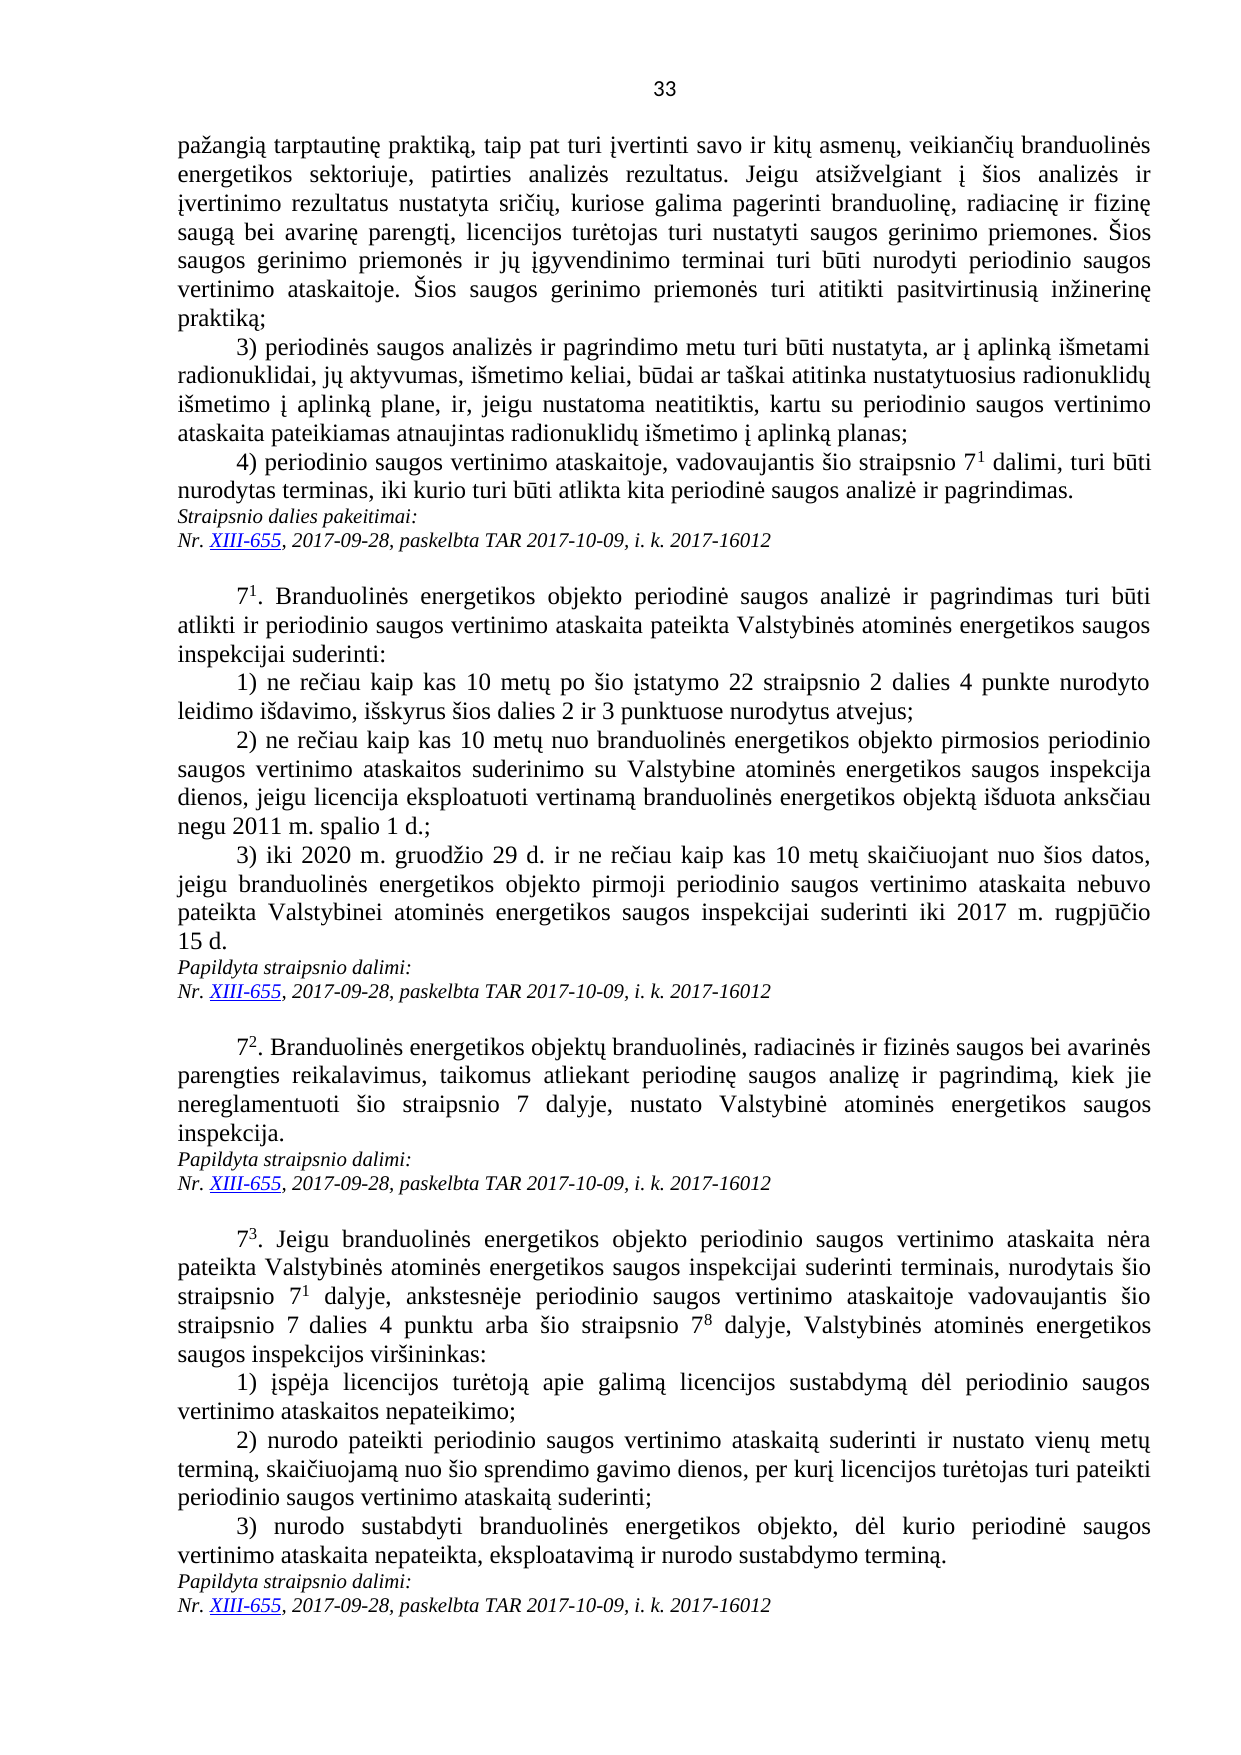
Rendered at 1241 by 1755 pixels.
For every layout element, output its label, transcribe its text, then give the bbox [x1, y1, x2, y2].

text 3) nurodo sustabdyti branduolinės energetikos objekto, dėl kurio periodinė saugos vertinimo ataskaita nepateikta, eksploatavimą ir nurodo sustabdymo terminą. [177, 1511, 1152, 1569]
text 1) įspėja licencijos turėtoją apie galimą licencijos sustabdymą dėl periodinio saugos vertinimo ataskaitos nepateikimo; [177, 1367, 1152, 1425]
text 72. Branduolinės energetikos objektų branduolinės, radiacinės ir fizinės saugos bei avarinės parengties reikalavimus, taikomus atliekant periodinę saugos analizę ir pagrindimą, kiek jie nereglamentuoti šio straipsnio 7 dalyje, nustato Valstybinė atominės energetikos saugos inspekcija. [177, 1032, 1152, 1147]
text Nr. XIII-655, 2017-09-28, paskelbta TAR 2017-10-09, i. k. 2017-16012 [177, 528, 1152, 552]
text 1) ne rečiau kaip kas 10 metų po šio įstatymo 22 straipsnio 2 dalies 4 punkte nurodyto leidimo išdavimo, išskyrus šios dalies 2 ir 3 punktuose nurodytus atvejus; [177, 667, 1152, 725]
text Straipsnio dalies pakeitimai: [177, 504, 1152, 528]
text Papildyta straipsnio dalimi: [177, 1569, 1152, 1593]
text 2) ne rečiau kaip kas 10 metų nuo branduolinės energetikos objekto pirmosios periodinio saugos vertinimo ataskaitos suderinimo su Valstybine atominės energetikos saugos inspekcija dienos, jeigu licencija eksploatuoti vertinamą branduolinės energetikos objektą išduota anksčiau negu 2011 m. spalio 1 d.; [177, 725, 1152, 840]
text Nr. XIII-655, 2017-09-28, paskelbta TAR 2017-10-09, i. k. 2017-16012 [177, 1593, 1152, 1617]
text Papildyta straipsnio dalimi: [177, 955, 1152, 979]
text 2) nurodo pateikti periodinio saugos vertinimo ataskaitą suderinti ir nustato vienų metų terminą, skaičiuojamą nuo šio sprendimo gavimo dienos, per kurį licencijos turėtojas turi pateikti periodinio saugos vertinimo ataskaitą suderinti; [177, 1425, 1152, 1511]
text Nr. XIII-655, 2017-09-28, paskelbta TAR 2017-10-09, i. k. 2017-16012 [177, 1171, 1152, 1195]
text 3) periodinės saugos analizės ir pagrindimo metu turi būti nustatyta, ar į aplinką išmetami radionuklidai, jų aktyvumas, išmetimo keliai, būdai ar taškai atitinka nustatytuosius radionuklidų išmetimo į aplinką plane, ir, jeigu nustatoma neatitiktis, kartu su periodinio saugos vertinimo ataskaita pateikiamas atnaujintas radionuklidų išmetimo į aplinką planas; [177, 332, 1152, 447]
text pažangią tarptautinę praktiką, taip pat turi įvertinti savo ir kitų asmenų, veikiančių branduolinės energetikos sektoriuje, patirties analizės rezultatus. Jeigu atsižvelgiant į šios analizės ir įvertinimo rezultatus nustatyta sričių, kuriose galima pagerinti branduolinę, radiacinę ir fizinę saugą bei avarinę parengtį, licencijos turėtojas turi nustatyti saugos gerinimo priemones. Šios saugos gerinimo priemonės ir jų įgyvendinimo terminai turi būti nurodyti periodinio saugos vertinimo ataskaitoje. Šios saugos gerinimo priemonės turi atitikti pasitvirtinusią inžinerinę praktiką; [177, 131, 1152, 332]
text 3) iki 2020 m. gruodžio 29 d. ir ne rečiau kaip kas 10 metų skaičiuojant nuo šios datos, jeigu branduolinės energetikos objekto pirmoji periodinio saugos vertinimo ataskaita nebuvo pateikta Valstybinei atominės energetikos saugos inspekcijai suderinti iki 2017 m. rugpjūčio 15 d. [177, 840, 1152, 955]
text Nr. XIII-655, 2017-09-28, paskelbta TAR 2017-10-09, i. k. 2017-16012 [177, 979, 1152, 1003]
text Papildyta straipsnio dalimi: [177, 1147, 1152, 1171]
text 4) periodinio saugos vertinimo ataskaitoje, vadovaujantis šio straipsnio 71 dalimi, turi būti nurodytas terminas, iki kurio turi būti atlikta kita periodinė saugos analizė ir pagrindimas. [177, 447, 1152, 504]
text 71. Branduolinės energetikos objekto periodinė saugos analizė ir pagrindimas turi būti atlikti ir periodinio saugos vertinimo ataskaita pateikta Valstybinės atominės energetikos saugos inspekcijai suderinti: [177, 581, 1152, 667]
text 73. Jeigu branduolinės energetikos objekto periodinio saugos vertinimo ataskaita nėra pateikta Valstybinės atominės energetikos saugos inspekcijai suderinti terminais, nurodytais šio straipsnio 71 dalyje, ankstesnėje periodinio saugos vertinimo ataskaitoje vadovaujantis šio straipsnio 7 dalies 4 punktu arba šio straipsnio 78 dalyje, Valstybinės atominės energetikos saugos inspekcijos viršininkas: [177, 1224, 1152, 1367]
